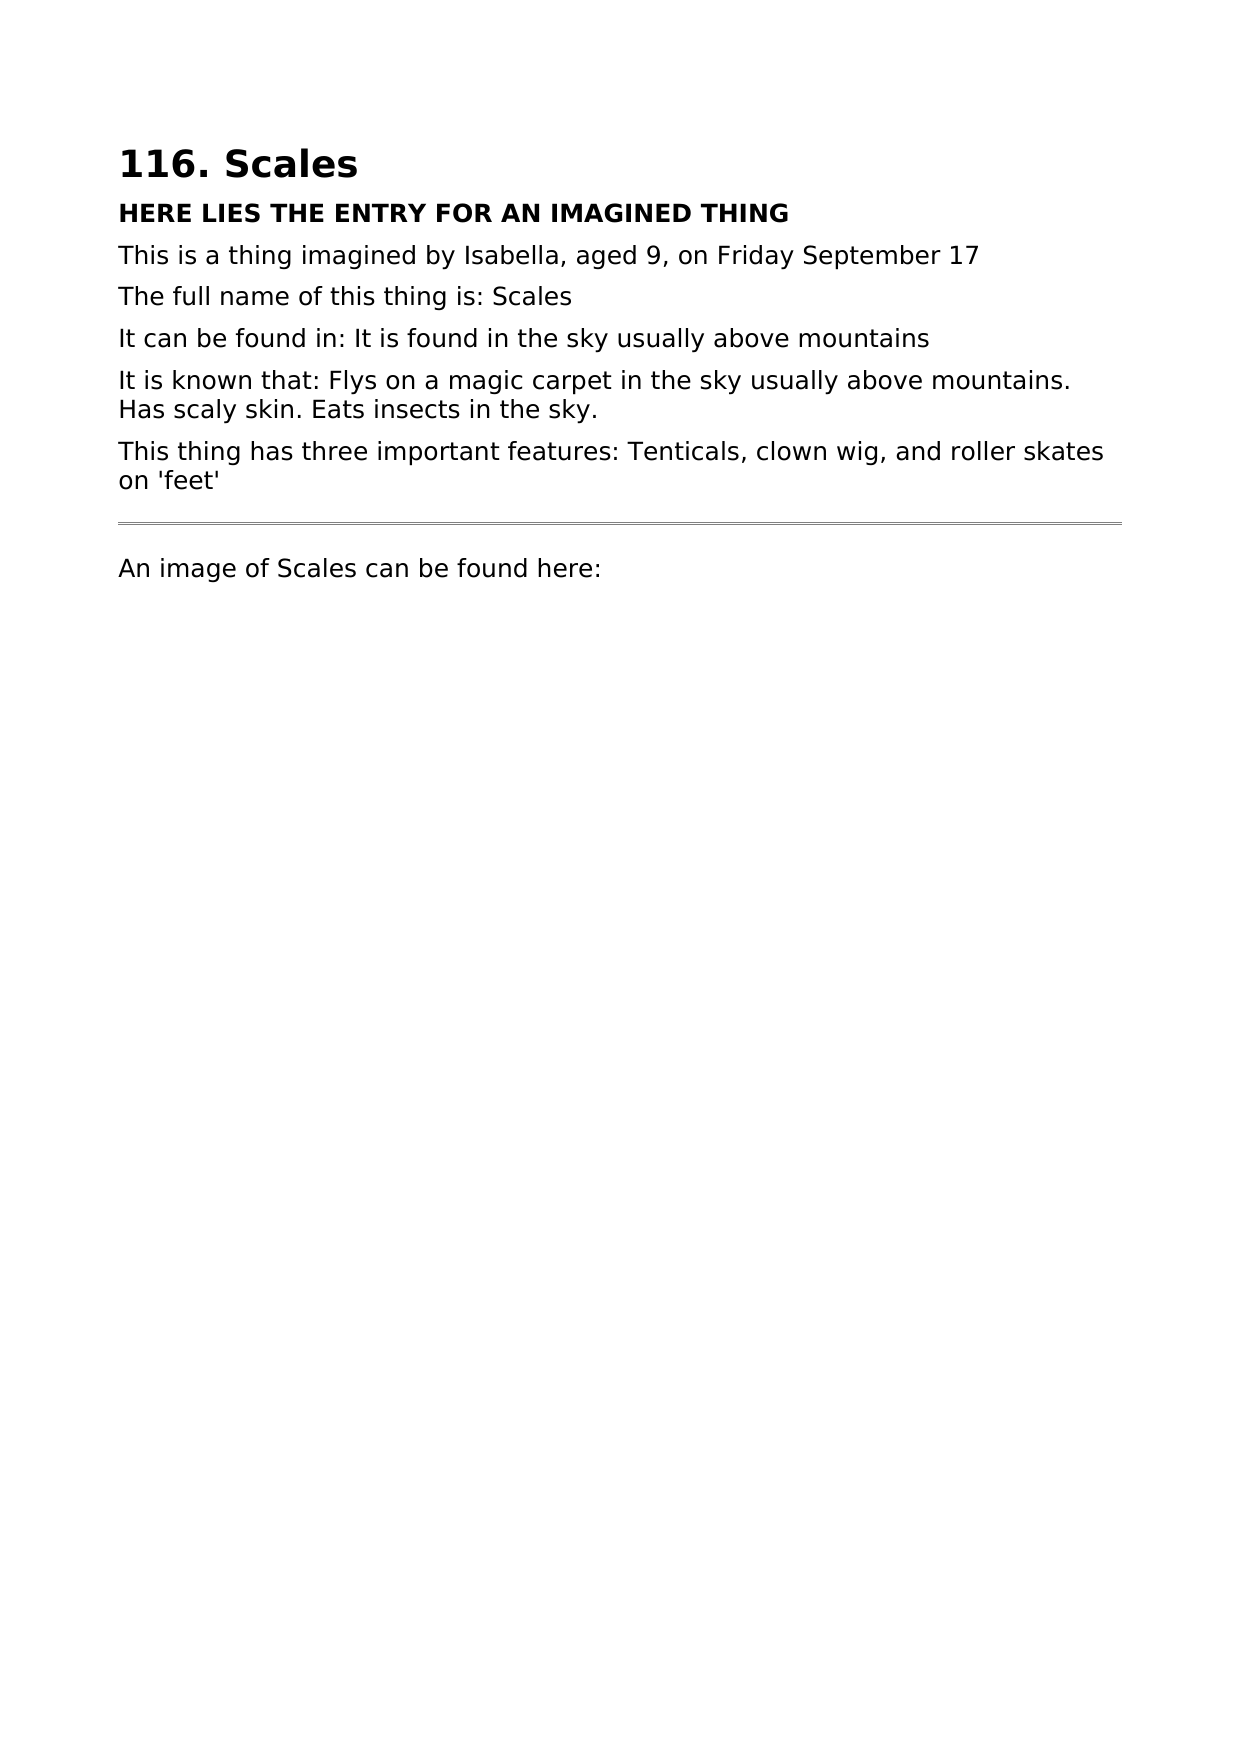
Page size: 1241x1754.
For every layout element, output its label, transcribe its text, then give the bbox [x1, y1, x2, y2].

subtitle 116. Scales [118, 143, 1122, 187]
text HERE LIES THE ENTRY FOR AN IMAGINED THING [118, 199, 1122, 228]
text This thing has three important features: Tenticals, clown wig, and roller skates on 'feet' [118, 437, 1122, 495]
text It can be found in: It is found in the sky usually above mountains [118, 324, 1122, 353]
text This is a thing imagined by Isabella, aged 9, on Friday September 17 [118, 241, 1122, 270]
text It is known that: Flys on a magic carpet in the sky usually above mountains. Has scaly skin. Eats insects in the sky. [118, 366, 1122, 424]
text The full name of this thing is: Scales [118, 283, 1122, 312]
text An image of Scales can be found here: [118, 554, 1122, 583]
